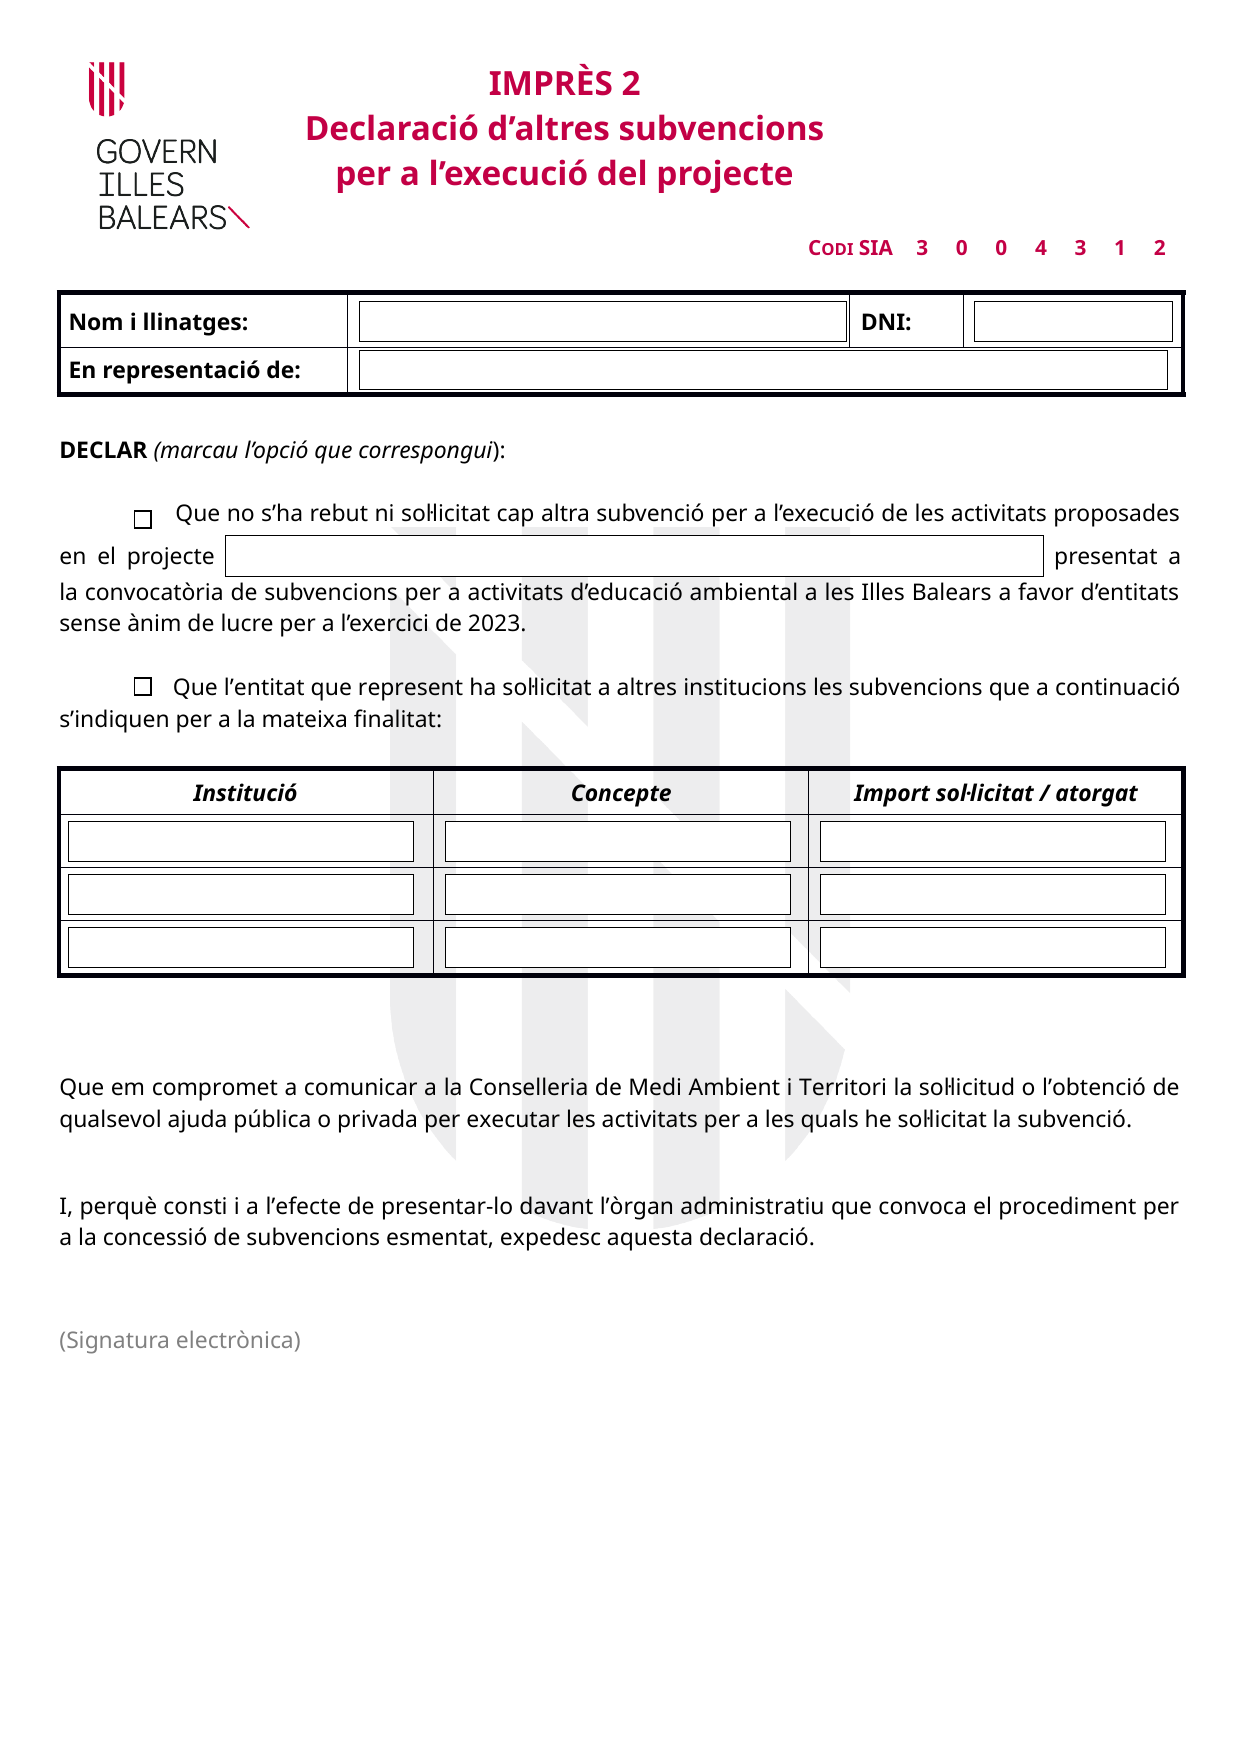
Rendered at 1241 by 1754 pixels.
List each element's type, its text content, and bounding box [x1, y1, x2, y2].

picture [390, 638, 851, 669]
table_header [59, 59, 70, 227]
table_cell [809, 921, 1181, 973]
table_cell [61, 815, 433, 867]
table_cell [61, 868, 433, 920]
table_cell Codi SIA [59, 227, 904, 268]
picture [390, 1134, 851, 1190]
text Que l’entitat que represent ha sol·licitat a altres institucions les subvencions que a continuació s’indiquen per a la mateixa finalitat: [59, 669, 1181, 734]
table_cell 0 [943, 227, 983, 268]
table_header Concepte [434, 771, 808, 814]
text DECLAR (marcau l’opció que correspongui): [59, 434, 1181, 465]
text (Signatura electrònica) [59, 1324, 1181, 1356]
table_cell [434, 868, 808, 920]
text I, perquè consti i a l’efecte de presentar-lo davant l’òrgan administratiu que convoca el procediment per a la concessió de subvencions esmentat, expedesc aquesta declaració. [59, 1190, 1181, 1253]
table_header Nom i llinatges: [61, 295, 347, 347]
table_cell [348, 348, 1181, 392]
text Que em compromet a comunicar a la Conselleria de Medi Ambient i Territori la sol·licitud o l’obtenció de qualsevol ajuda pública o privada per executar les activitats per a les quals he sol·licitat la subvenció. [59, 1071, 1181, 1134]
table_cell 3 [904, 227, 943, 268]
table_header Institució [61, 771, 433, 814]
table_header [904, 59, 1181, 227]
table_header IMPRÈS 2 Declaració d’altres subvencions per a l’execució del projecte [272, 59, 904, 227]
table_cell [809, 815, 1181, 867]
table_cell En representació de: [61, 348, 347, 392]
table_cell 0 [983, 227, 1022, 268]
table_header [964, 295, 1181, 347]
table_header [348, 295, 849, 347]
table_cell 2 [1141, 227, 1181, 268]
table_cell 4 [1023, 227, 1062, 268]
table_cell 3 [1062, 227, 1102, 268]
text Que no s’ha rebut ni sol·licitat cap altra subvenció per a l’execució de les activitats proposades en el projecte presentat a la convocatòria de subvencions per a activitats d’educació ambiental a les Illes Balears a favor d’entitats sense ànim de lucre per a l’exercici de 2023. [59, 496, 1181, 638]
table_cell [434, 921, 808, 973]
table_cell [434, 815, 808, 867]
picture [70, 46, 272, 252]
picture [390, 978, 851, 1071]
table_cell [809, 868, 1181, 920]
table_header Import sol·licitat / atorgat [809, 771, 1181, 814]
picture [390, 734, 851, 766]
table_cell [61, 921, 433, 973]
table_header DNI: [850, 295, 963, 347]
table_cell 1 [1102, 227, 1141, 268]
